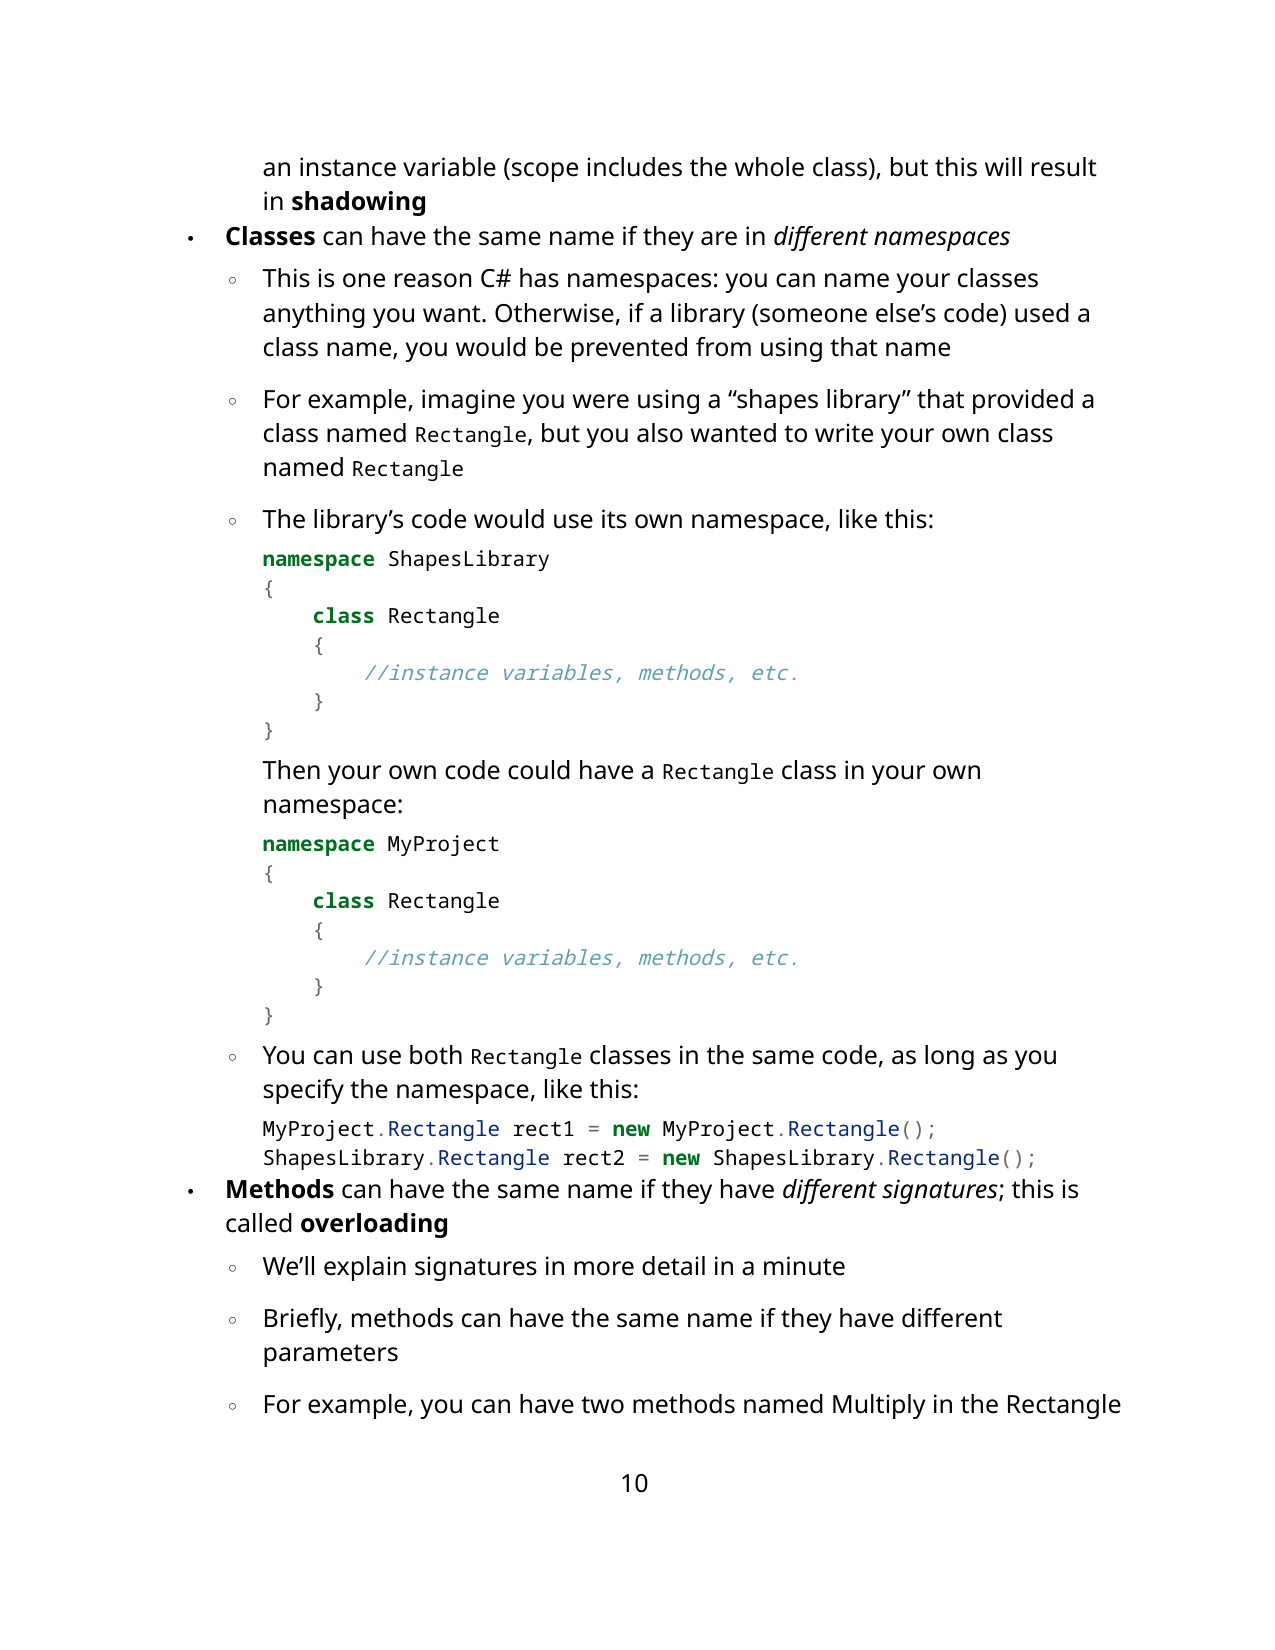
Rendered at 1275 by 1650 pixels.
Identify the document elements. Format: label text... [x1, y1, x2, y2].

list //instance variables, methods, etc. [225, 943, 1125, 972]
list Methods can have the same name if they have different signatures; this is called overloading [187, 1171, 1125, 1239]
list //instance variables, methods, etc. [225, 658, 1125, 687]
list an instance variable (scope includes the whole class), but this will result in shadowing [225, 150, 1125, 218]
list You can use both Rectangle classes in the same code, as long as you specify the namespace, like this: [225, 1037, 1125, 1106]
list MyProject.Rectangle rect1 = new MyProject.Rectangle(); [225, 1114, 1125, 1143]
list class Rectangle [225, 601, 1125, 630]
list Classes can have the same name if they are in different namespaces [187, 218, 1125, 252]
list } [225, 715, 1125, 743]
list The library’s code would use its own namespace, like this: [225, 501, 1125, 535]
list For example, imagine you were using a “shapes library” that provided a class named Rectangle, but you also wanted to write your own class named Rectangle [225, 381, 1125, 483]
list } [225, 972, 1125, 1000]
list } [225, 687, 1125, 715]
list { [225, 858, 1125, 886]
list Then your own code could have a Rectangle class in your own namespace: [225, 752, 1125, 821]
list For example, you can have two methods named Multiply in the Rectangle [225, 1387, 1125, 1421]
list } [225, 1000, 1125, 1028]
list ShapesLibrary.Rectangle rect2 = new ShapesLibrary.Rectangle(); [225, 1143, 1125, 1171]
list class Rectangle [225, 886, 1125, 915]
list namespace MyProject [225, 829, 1125, 858]
list We’ll explain signatures in more detail in a minute [225, 1248, 1125, 1283]
list { [225, 573, 1125, 601]
list { [225, 915, 1125, 943]
list Briefly, methods can have the same name if they have different parameters [225, 1301, 1125, 1369]
list { [225, 630, 1125, 658]
list This is one reason C# has namespaces: you can name your classes anything you want. Otherwise, if a library (someone else’s code) used a class name, you would be prevented from using that name [225, 261, 1125, 363]
list namespace ShapesLibrary [225, 544, 1125, 573]
